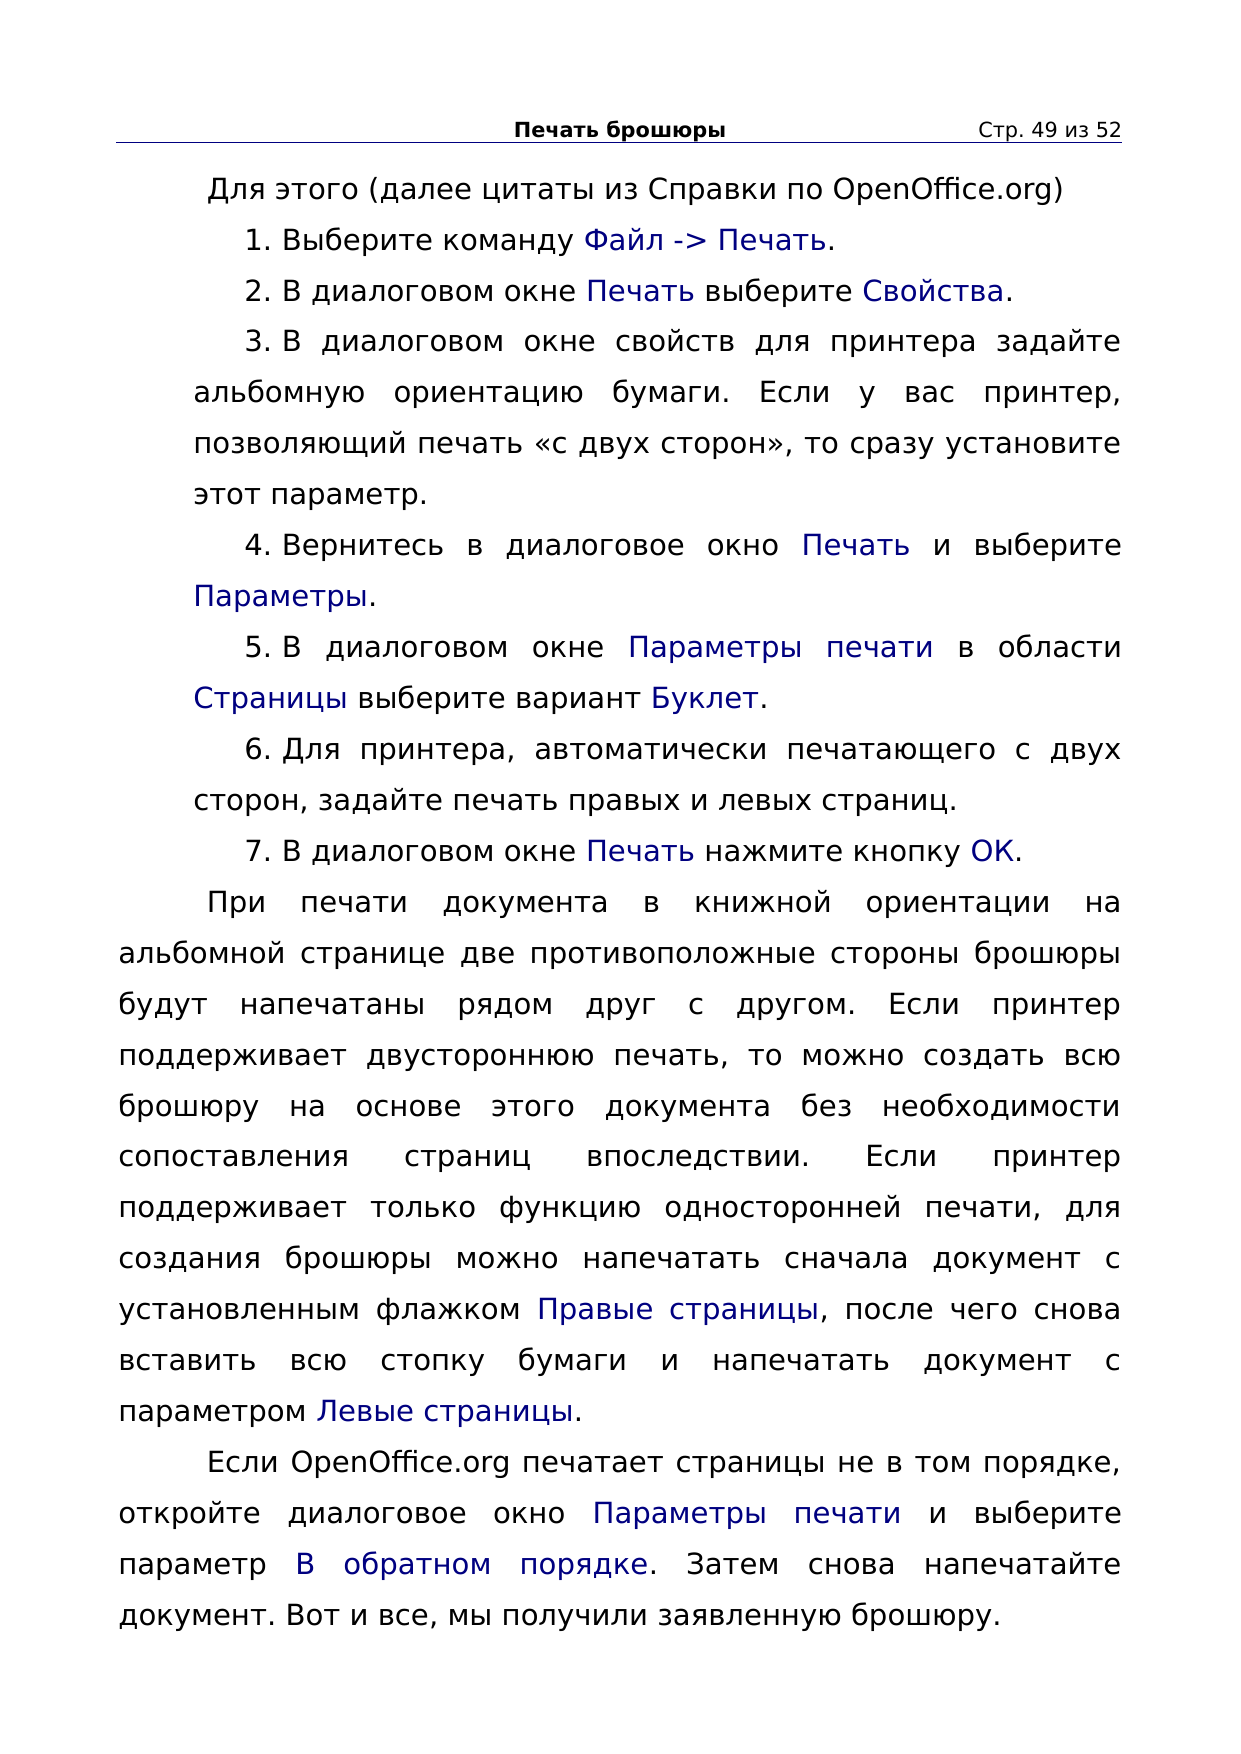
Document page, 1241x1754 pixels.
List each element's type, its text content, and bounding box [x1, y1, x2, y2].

list Для принтера, автоматически печатающего с двух сторон, задайте печать правых и левых страниц. [156, 732, 1122, 817]
text Для этого (далее цитаты из Справки по OpenOffice.org) [118, 172, 1122, 206]
list В диалоговом окне Печать нажмите кнопку ОК. [156, 834, 1122, 868]
list В диалоговом окне свойств для принтера задайте альбомную ориентацию бумаги. Если у вас принтер, позволяющий печать «с двух сторон», то сразу установите этот параметр. [156, 325, 1122, 512]
list Выберите команду Файл -> Печать. [156, 223, 1122, 257]
text При печати документа в книжной ориентации на альбомной странице две противоположные стороны брошюры будут напечатаны рядом друг с другом. Если принтер поддерживает двустороннюю печать, то можно создать всю брошюру на основе этого документа без необходимости сопоставления страниц впоследствии. Если принтер поддерживает только функцию односторонней печати, для создания брошюры можно напечатать сначала документ с установленным флажком Правые страницы, после чего снова вставить всю стопку бумаги и напечатать документ с параметром Левые страницы. [118, 885, 1122, 1428]
text Если OpenOffice.org печатает страницы не в том порядке, откройте диалоговое окно Параметры печати и выберите параметр В обратном порядке. Затем снова напечатайте документ. Вот и все, мы получили заявленную брошюру. [118, 1445, 1122, 1632]
list В диалоговом окне Параметры печати в области Страницы выберите вариант Буклет. [156, 630, 1122, 715]
list В диалоговом окне Печать выберите Свойства. [156, 274, 1122, 308]
list Вернитесь в диалоговое окно Печать и выберите Параметры. [156, 528, 1122, 613]
